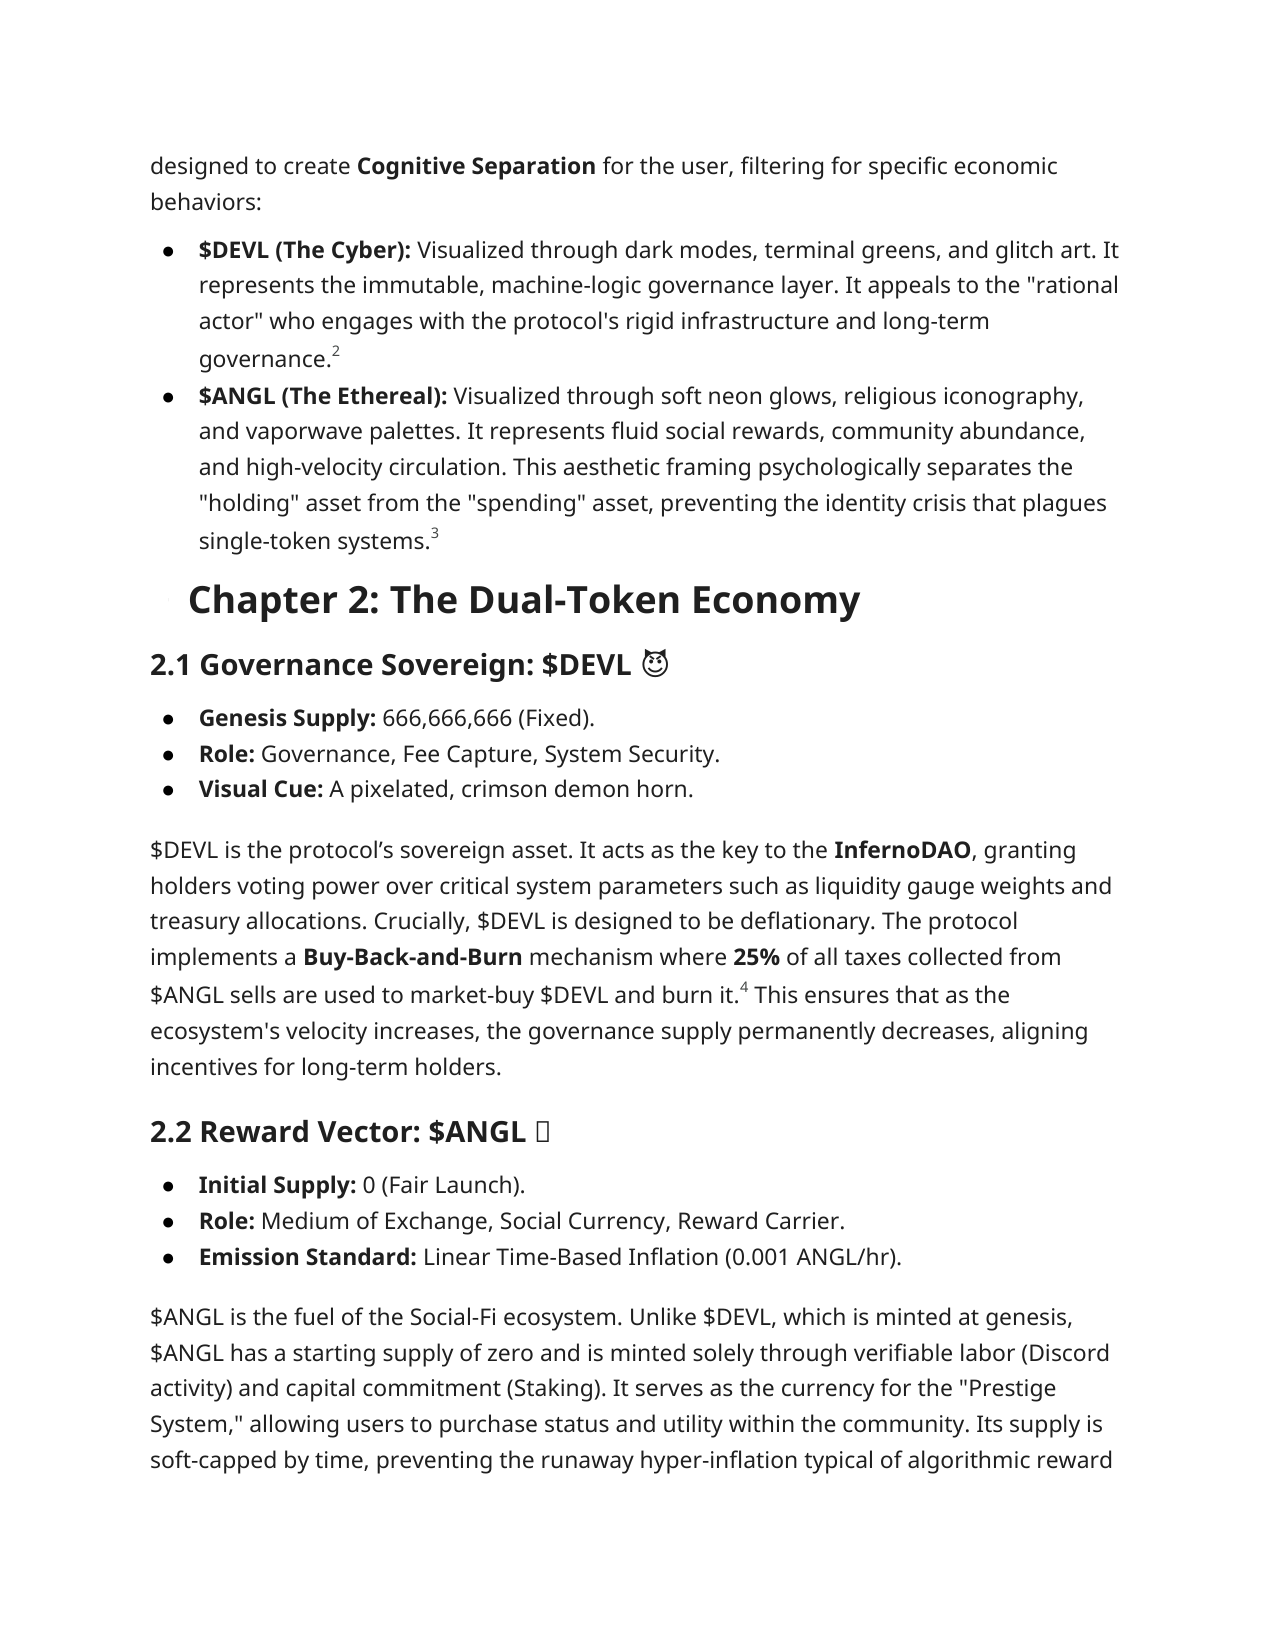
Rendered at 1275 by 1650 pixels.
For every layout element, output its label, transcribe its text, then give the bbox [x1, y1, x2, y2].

subtitle 2.2 Reward Vector: $ANGL 👼 [150, 1111, 1125, 1151]
list $DEVL (The Cyber): Visualized through dark modes, terminal greens, and glitch art. It represents the immutable, machine-logic governance layer. It appeals to the "rational actor" who engages with the protocol's rigid infrastructure and long-term governance.2 [161, 234, 1125, 375]
list $ANGL (The Ethereal): Visualized through soft neon glows, religious iconography, and vaporwave palettes. It represents fluid social rewards, community abundance, and high-velocity circulation. This aesthetic framing psychologically separates the "holding" asset from the "spending" asset, preventing the identity crisis that plagues single-token systems.3 [161, 380, 1125, 557]
list Genesis Supply: 666,666,666 (Fixed). [161, 702, 1125, 733]
subtitle 2.1 Governance Sovereign: $DEVL 😈 [150, 644, 1125, 684]
text $ANGL is the fuel of the Social-Fi ecosystem. Unlike $DEVL, which is minted at genesis, $ANGL has a starting supply of zero and is minted solely through verifiable labor (Discord activity) and capital commitment (Staking). It serves as the currency for the "Prestige System," allowing users to purchase status and utility within the community. Its supply is soft-capped by time, preventing the runaway hyper-inflation typical of algorithmic reward [150, 1301, 1125, 1475]
text designed to create Cognitive Separation for the user, filtering for specific economic behaviors: [150, 150, 1125, 217]
list Visual Cue: A pixelated, crimson demon horn. [161, 773, 1125, 804]
list Initial Supply: 0 (Fair Launch). [161, 1169, 1125, 1200]
list Role: Governance, Fee Capture, System Security. [161, 738, 1125, 769]
list Emission Standard: Linear Time-Based Inflation (0.001 ANGL/hr). [161, 1240, 1125, 1272]
list Role: Medium of Exchange, Social Currency, Reward Carrier. [161, 1205, 1125, 1236]
text $DEVL is the protocol’s sovereign asset. It acts as the key to the InfernoDAO, granting holders voting power over critical system parameters such as liquidity gauge weights and treasury allocations. Crucially, $DEVL is designed to be deflationary. The protocol implements a Buy-Back-and-Burn mechanism where 25% of all taxes collected from $ANGL sells are used to market-buy $DEVL and burn it.4 This ensures that as the ecosystem's velocity increases, the governance supply permanently decreases, aligning incentives for long-term holders. [150, 834, 1125, 1082]
subtitle Chapter 2: The Dual-Token Economy [150, 574, 1125, 625]
